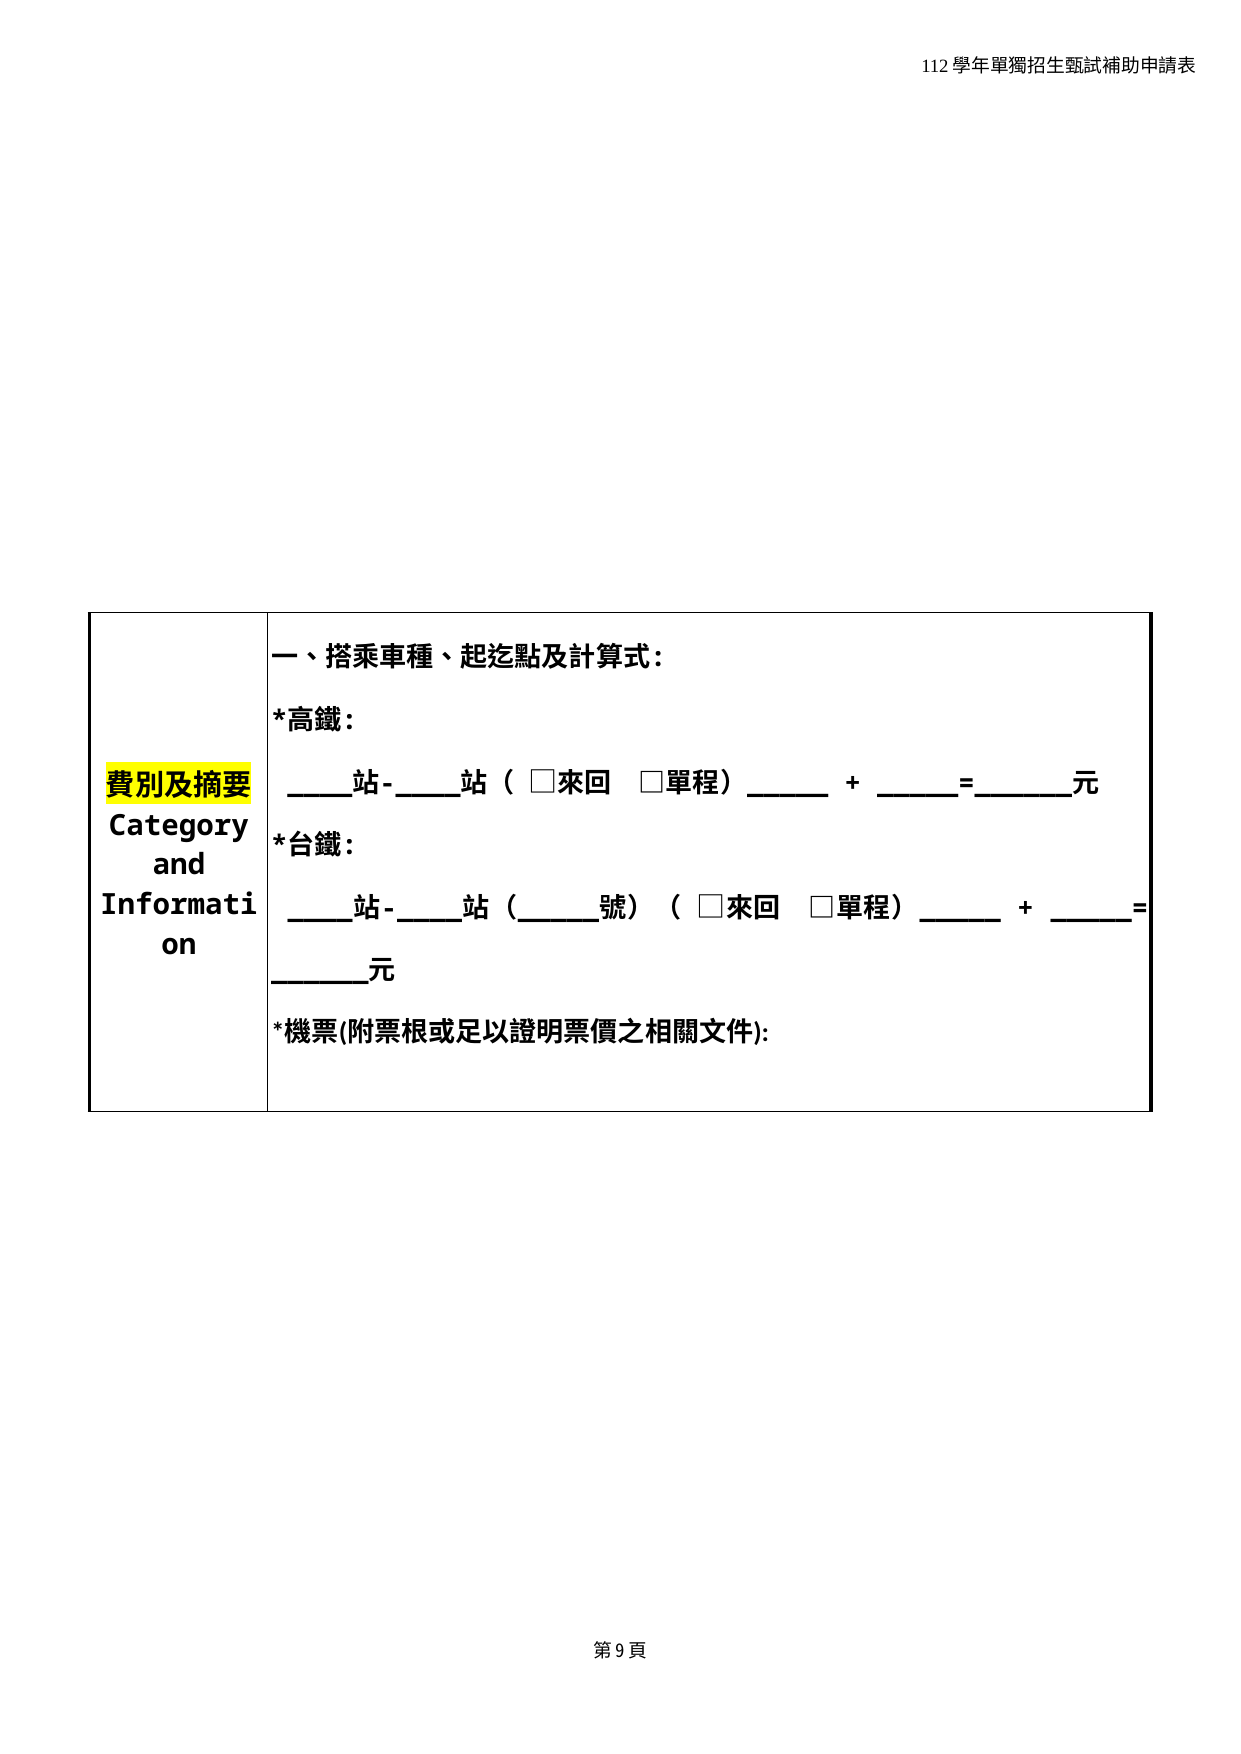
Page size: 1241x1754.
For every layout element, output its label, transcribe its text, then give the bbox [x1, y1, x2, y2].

table_cell 費別及摘要 Category and Information [91, 613, 267, 1111]
table_cell 一、搭乘車種、起迄點及計算式: *高鐵: ____站-____站（ □來回 □單程）_____ + _____=______元 *台鐵: ____站-____站（_____號）（ □來回 □單程）_____ + _____=______元 *機票(附票根或足以證明票價之相關文件): [268, 613, 1149, 1111]
